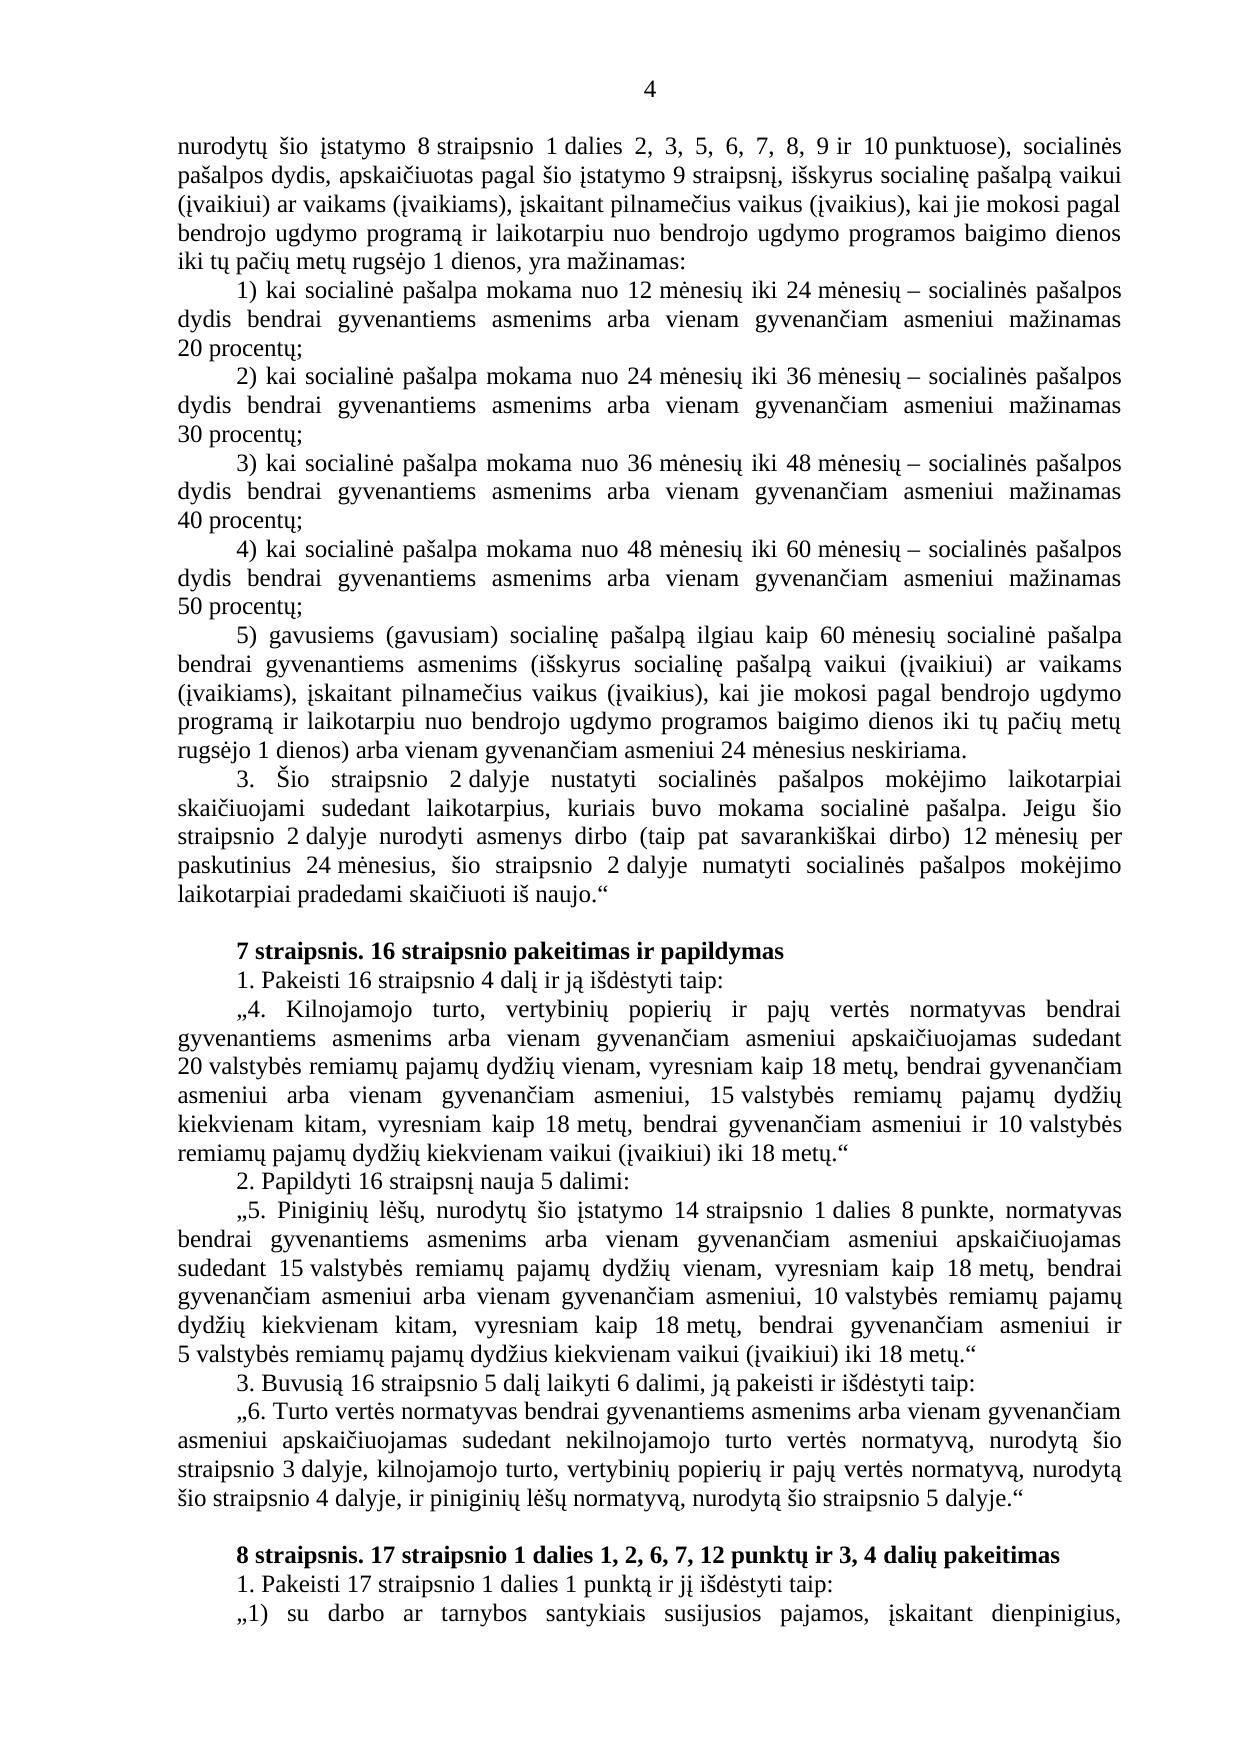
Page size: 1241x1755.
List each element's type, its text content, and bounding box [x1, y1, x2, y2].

text 7 straipsnis. 16 straipsnio pakeitimas ir papildymas [177, 936, 1122, 965]
text 4) kai socialinė pašalpa mokama nuo 48 mėnesių iki 60 mėnesių – socialinės pašalpos dydis bendrai gyvenantiems asmenims arba vienam gyvenančiam asmeniui mažinamas 50 procentų; [177, 534, 1122, 620]
text 8 straipsnis. 17 straipsnio 1 dalies 1, 2, 6, 7, 12 punktų ir 3, 4 dalių pakeitimas [177, 1540, 1122, 1569]
text „1) su darbo ar tarnybos santykiais susijusios pajamos, įskaitant dienpinigius, [177, 1598, 1122, 1626]
text 1. Pakeisti 17 straipsnio 1 dalies 1 punktą ir jį išdėstyti taip: [177, 1569, 1122, 1598]
text „4. Kilnojamojo turto, vertybinių popierių ir pajų vertės normatyvas bendrai gyvenantiems asmenims arba vienam gyvenančiam asmeniui apskaičiuojamas sudedant 20 valstybės remiamų pajamų dydžių vienam, vyresniam kaip 18 metų, bendrai gyvenančiam asmeniui arba vienam gyvenančiam asmeniui, 15 valstybės remiamų pajamų dydžių kiekvienam kitam, vyresniam kaip 18 metų, bendrai gyvenančiam asmeniui ir 10 valstybės remiamų pajamų dydžių kiekvienam vaikui (įvaikiui) iki 18 metų.“ [177, 994, 1122, 1166]
text „6. Turto vertės normatyvas bendrai gyvenantiems asmenims arba vienam gyvenančiam asmeniui apskaičiuojamas sudedant nekilnojamojo turto vertės normatyvą, nurodytą šio straipsnio 3 dalyje, kilnojamojo turto, vertybinių popierių ir pajų vertės normatyvą, nurodytą šio straipsnio 4 dalyje, ir piniginių lėšų normatyvą, nurodytą šio straipsnio 5 dalyje.“ [177, 1396, 1122, 1511]
text 3) kai socialinė pašalpa mokama nuo 36 mėnesių iki 48 mėnesių – socialinės pašalpos dydis bendrai gyvenantiems asmenims arba vienam gyvenančiam asmeniui mažinamas 40 procentų; [177, 448, 1122, 534]
text 3. Buvusią 16 straipsnio 5 dalį laikyti 6 dalimi, ją pakeisti ir išdėstyti taip: [177, 1368, 1122, 1396]
text 2) kai socialinė pašalpa mokama nuo 24 mėnesių iki 36 mėnesių – socialinės pašalpos dydis bendrai gyvenantiems asmenims arba vienam gyvenančiam asmeniui mažinamas 30 procentų; [177, 361, 1122, 448]
text 3. Šio straipsnio 2 dalyje nustatyti socialinės pašalpos mokėjimo laikotarpiai skaičiuojami sudedant laikotarpius, kuriais buvo mokama socialinė pašalpa. Jeigu šio straipsnio 2 dalyje nurodyti asmenys dirbo (taip pat savarankiškai dirbo) 12 mėnesių per paskutinius 24 mėnesius, šio straipsnio 2 dalyje numatyti socialinės pašalpos mokėjimo laikotarpiai pradedami skaičiuoti iš naujo.“ [177, 764, 1122, 908]
text 5) gavusiems (gavusiam) socialinę pašalpą ilgiau kaip 60 mėnesių socialinė pašalpa bendrai gyvenantiems asmenims (išskyrus socialinę pašalpą vaikui (įvaikiui) ar vaikams (įvaikiams), įskaitant pilnamečius vaikus (įvaikius), kai jie mokosi pagal bendrojo ugdymo programą ir laikotarpiu nuo bendrojo ugdymo programos baigimo dienos iki tų pačių metų rugsėjo 1 dienos) arba vienam gyvenančiam asmeniui 24 mėnesius neskiriama. [177, 620, 1122, 764]
text 2. Papildyti 16 straipsnį nauja 5 dalimi: [177, 1166, 1122, 1195]
text 1. Pakeisti 16 straipsnio 4 dalį ir ją išdėstyti taip: [177, 965, 1122, 994]
text 1) kai socialinė pašalpa mokama nuo 12 mėnesių iki 24 mėnesių – socialinės pašalpos dydis bendrai gyvenantiems asmenims arba vienam gyvenančiam asmeniui mažinamas 20 procentų; [177, 275, 1122, 361]
text nurodytų šio įstatymo 8 straipsnio 1 dalies 2, 3, 5, 6, 7, 8, 9 ir 10 punktuose), socialinės pašalpos dydis, apskaičiuotas pagal šio įstatymo 9 straipsnį, išskyrus socialinę pašalpą vaikui (įvaikiui) ar vaikams (įvaikiams), įskaitant pilnamečius vaikus (įvaikius), kai jie mokosi pagal bendrojo ugdymo programą ir laikotarpiu nuo bendrojo ugdymo programos baigimo dienos iki tų pačių metų rugsėjo 1 dienos, yra mažinamas: [177, 131, 1122, 275]
text „5. Piniginių lėšų, nurodytų šio įstatymo 14 straipsnio 1 dalies 8 punkte, normatyvas bendrai gyvenantiems asmenims arba vienam gyvenančiam asmeniui apskaičiuojamas sudedant 15 valstybės remiamų pajamų dydžių vienam, vyresniam kaip 18 metų, bendrai gyvenančiam asmeniui arba vienam gyvenančiam asmeniui, 10 valstybės remiamų pajamų dydžių kiekvienam kitam, vyresniam kaip 18 metų, bendrai gyvenančiam asmeniui ir 5 valstybės remiamų pajamų dydžius kiekvienam vaikui (įvaikiui) iki 18 metų.“ [177, 1195, 1122, 1368]
